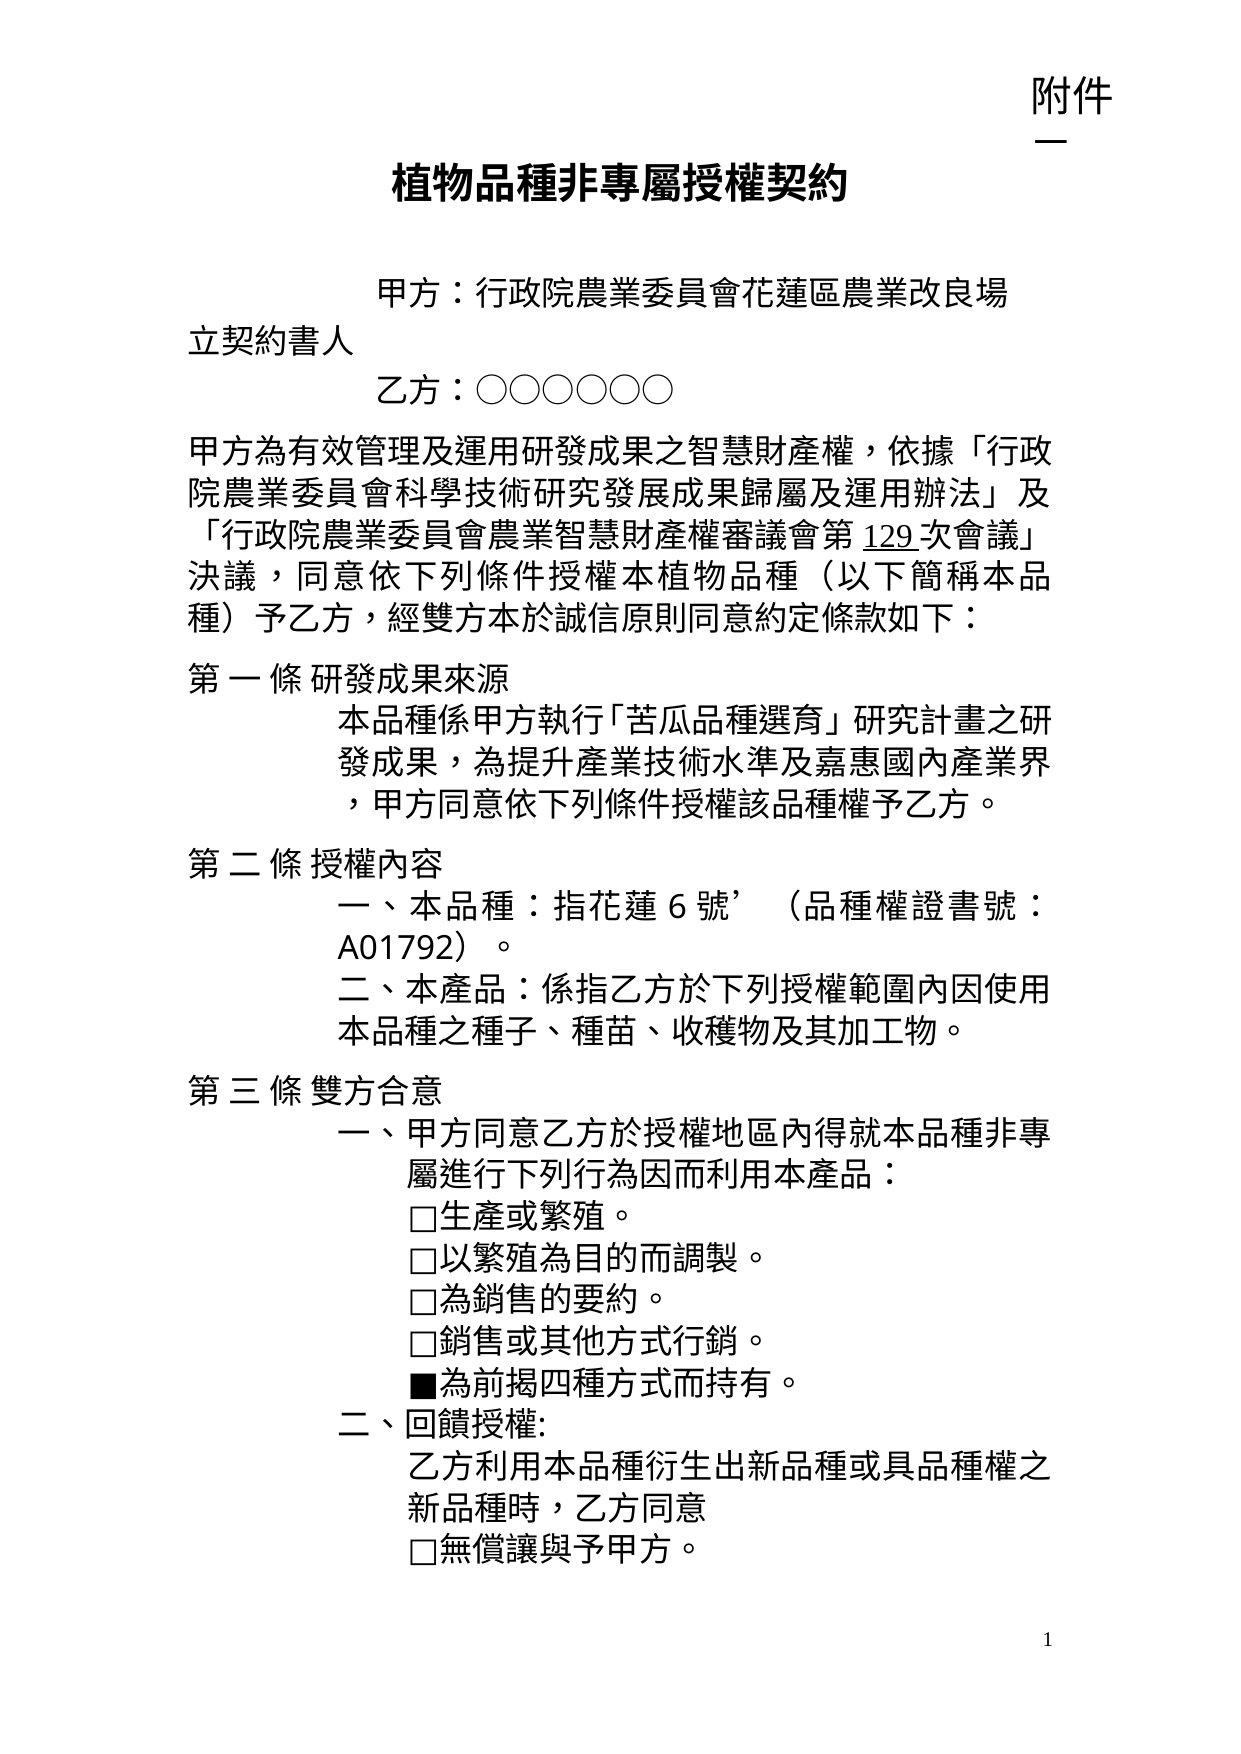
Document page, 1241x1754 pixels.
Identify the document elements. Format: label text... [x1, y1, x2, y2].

text 本品種係甲方執行「苦瓜品種選育」 研究計畫之研發成果，為提升產業技術水準及嘉惠國內產業界，甲方同意依下列條件授權該品種權予乙方。 [337, 699, 1053, 824]
text 二、本產品：係指乙方於下列授權範圍內因使用本品種之種子、種苗、收穫物及其加工物。 [337, 968, 1053, 1051]
text 二、回饋授權: [337, 1403, 1053, 1445]
text 立契約書人 [187, 315, 1053, 363]
text 一、甲方同意乙方於授權地區內得就本品種非專屬進行下列行為因而利用本產品： [337, 1112, 1053, 1195]
text □銷售或其他方式行銷。 [407, 1320, 1053, 1362]
subtitle 第 一 條 研發成果來源 [187, 658, 1053, 699]
text □生產或繁殖。 [407, 1195, 1053, 1237]
text 乙方：○○○○○○ [187, 363, 1053, 412]
text □以繁殖為目的而調製。 [407, 1237, 1053, 1278]
text 植物品種非專屬授權契約 [187, 55, 1170, 210]
text 乙方利用本品種衍生出新品種或具品種權之新品種時，乙方同意 [407, 1445, 1053, 1528]
subtitle 第 三 條 雙方合意 [187, 1070, 1053, 1112]
text □無償讓與予甲方。 [407, 1528, 1053, 1570]
text □為銷售的要約。 [407, 1278, 1053, 1320]
subtitle 第 二 條 授權內容 [187, 843, 1053, 885]
text 甲方：行政院農業委員會花蓮區農業改良場 [187, 267, 1053, 315]
text 一、本品種：指花蓮6號’（品種權證書號：A01792）。 [337, 885, 1053, 968]
text 附件三 [1030, 63, 1155, 142]
text ■為前揭四種方式而持有。 [407, 1362, 1053, 1403]
text 甲方為有效管理及運用研發成果之智慧財產權，依據「行政院農業委員會科學技術研究發展成果歸屬及運用辦法」及「行政院農業委員會農業智慧財產權審議會第129次會議」決議，同意依下列條件授權本植物品種（以下簡稱本品種）予乙方，經雙方本於誠信原則同意約定條款如下： [187, 431, 1053, 639]
